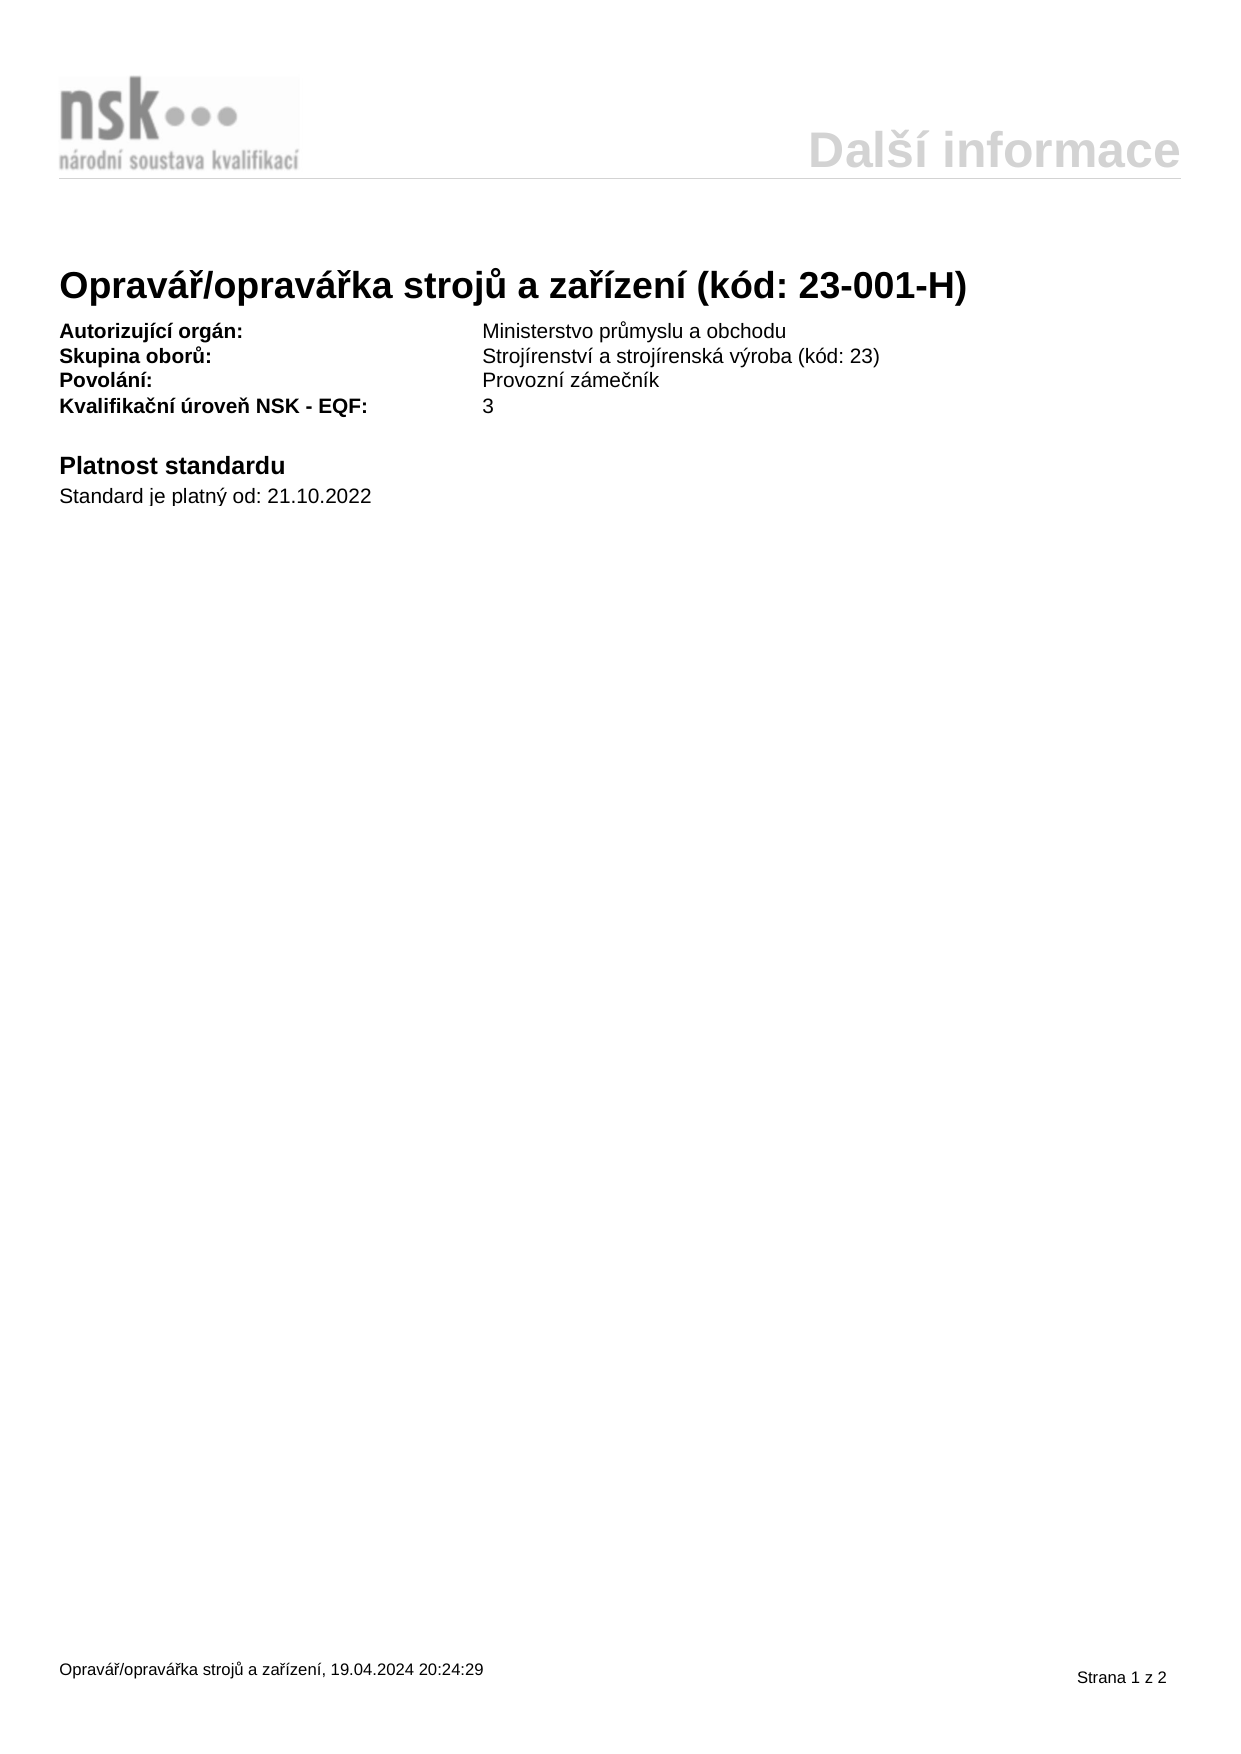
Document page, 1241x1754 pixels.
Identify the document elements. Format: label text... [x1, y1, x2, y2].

table_cell [861, 506, 1167, 806]
table_cell [482, 172, 619, 178]
table_cell [482, 506, 619, 806]
table_cell [619, 506, 627, 806]
table_cell [619, 418, 627, 447]
table_cell [861, 196, 1167, 224]
picture [58, 59, 620, 172]
table_cell [627, 1384, 861, 1659]
table_cell [59, 418, 119, 447]
table_cell [1167, 196, 1181, 224]
table_cell [119, 307, 482, 319]
table_cell [619, 1106, 627, 1383]
table_cell [482, 1106, 619, 1383]
table_cell [482, 307, 619, 319]
table_cell [59, 1384, 119, 1659]
table_cell [627, 418, 861, 447]
table_cell [59, 172, 119, 178]
table_cell Opravář/opravářka strojů a zařízení, 19.04.2024 20:24:29 [59, 1660, 861, 1696]
table_cell 3 [482, 394, 1181, 417]
table_cell [1167, 307, 1181, 319]
table_cell Kvalifikační úroveň NSK - EQF: [59, 394, 482, 417]
table_cell [1167, 418, 1181, 447]
table_cell [1167, 506, 1181, 806]
table_cell [861, 1106, 1167, 1383]
table_cell [119, 1384, 482, 1659]
table_cell Povolání: [59, 368, 482, 392]
table_cell [861, 307, 1167, 319]
table_cell [1167, 806, 1181, 1106]
table_cell [59, 179, 1181, 196]
table_cell [119, 172, 482, 178]
table_cell [627, 307, 861, 319]
table_cell [619, 806, 627, 1106]
table_cell [627, 196, 861, 224]
table_cell [119, 418, 482, 447]
table_cell Strojírenství a strojírenská výroba (kód: 23) [482, 344, 1181, 368]
table_cell [1167, 1660, 1181, 1696]
table_header [620, 59, 627, 172]
table_cell Opravář/opravářka strojů a zařízení (kód: 23-001-H) [59, 224, 1181, 307]
table_cell Standard je platný od: 21.10.2022 [59, 484, 1181, 506]
table_cell [861, 806, 1167, 1106]
table_cell [482, 1384, 619, 1659]
table_cell [482, 196, 619, 224]
table_cell [119, 806, 482, 1106]
table_cell Ministerstvo průmyslu a obchodu [482, 319, 1181, 344]
table_cell [119, 506, 482, 806]
table_cell [861, 418, 1167, 447]
table_cell [482, 418, 619, 447]
table_cell [59, 806, 119, 1106]
table_cell [627, 1106, 861, 1383]
table_cell [619, 196, 627, 224]
table_cell [619, 307, 627, 319]
table_cell [627, 806, 861, 1106]
table_cell [59, 506, 119, 806]
table_header Další informace [627, 59, 1181, 178]
table_cell [119, 1106, 482, 1383]
table_cell [619, 172, 627, 178]
table_cell [619, 1384, 627, 1659]
table_cell [59, 196, 119, 224]
table_cell Platnost standardu [59, 448, 1181, 483]
table_cell Strana 1 z 2 [861, 1660, 1167, 1696]
table_cell [1167, 1384, 1181, 1659]
table_cell [861, 1384, 1167, 1659]
table_cell Autorizující orgán: [59, 319, 482, 343]
table_cell [627, 506, 861, 806]
table_cell [59, 307, 119, 319]
table_cell [482, 806, 619, 1106]
table_cell Provozní zámečník [482, 368, 1181, 393]
table_cell Skupina oborů: [59, 344, 482, 368]
table_cell [59, 1106, 119, 1383]
table_cell [119, 196, 482, 224]
table_cell [1167, 1106, 1181, 1383]
